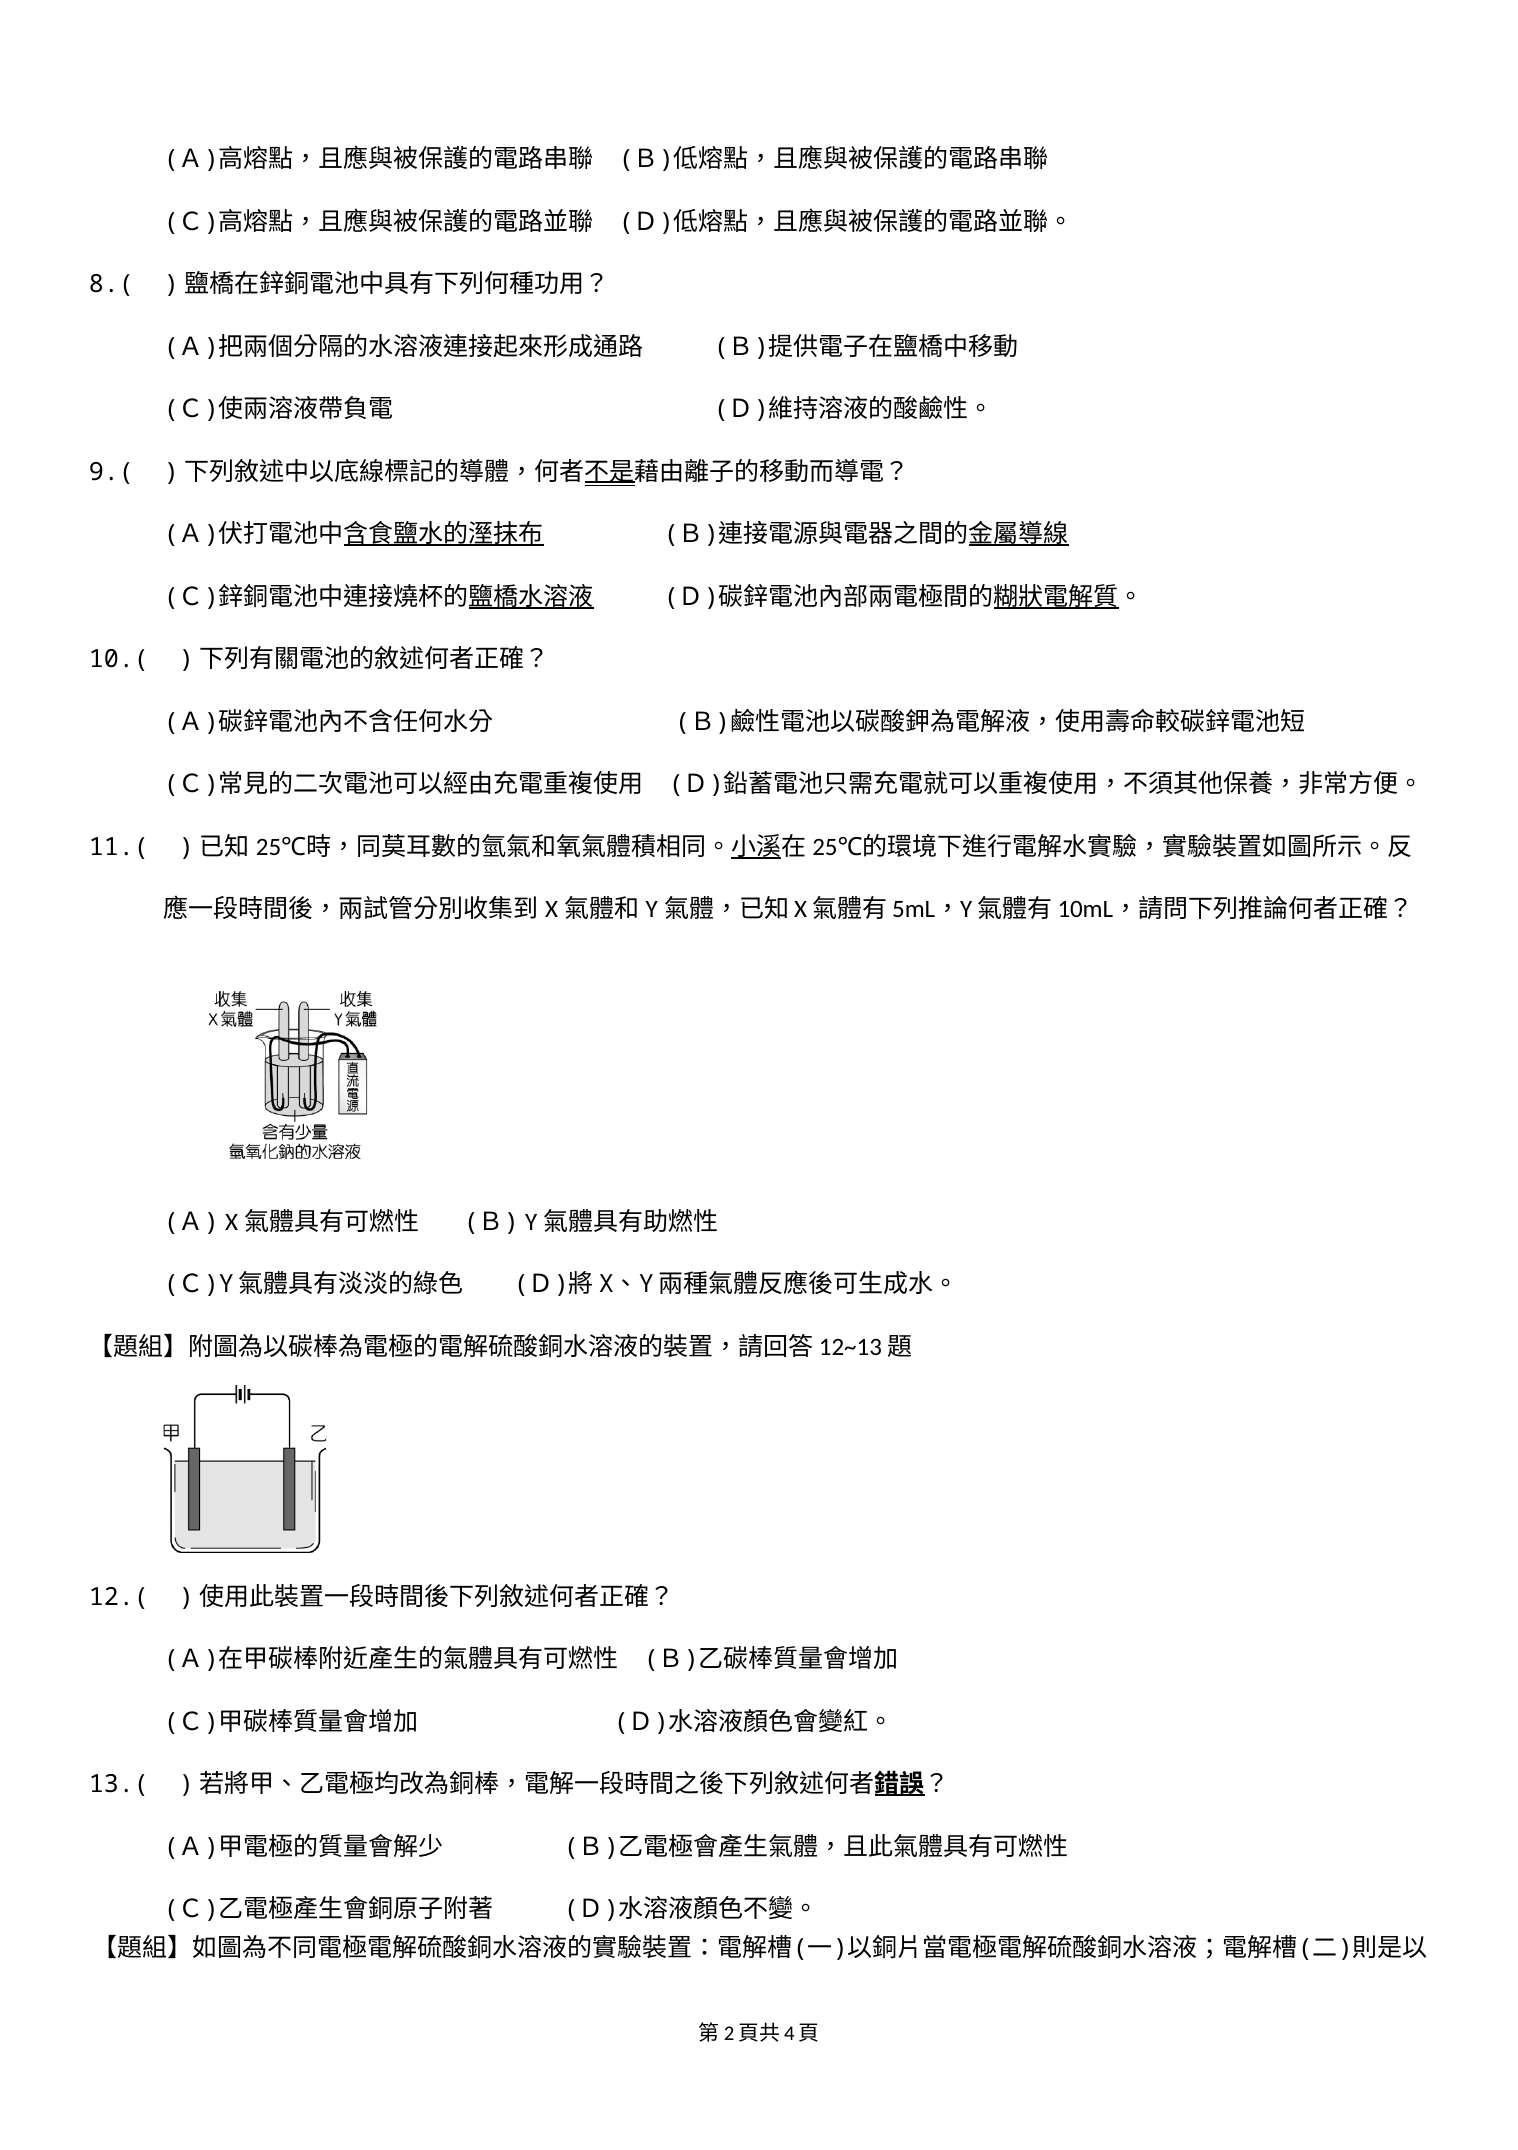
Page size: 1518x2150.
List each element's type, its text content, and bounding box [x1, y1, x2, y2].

text 10.( ) 下列有關電池的敘述何者正確？ (Ａ)碳鋅電池內不含任何水分 (Ｂ)鹼性電池以碳酸鉀為電解液，使用壽命較碳鋅電池短 (Ｃ)常見的二次電池可以經由充電重複使用 (Ｄ)鉛蓄電池只需充電就可以重複使用，不須其他保養，非常方便。 [89, 615, 1429, 802]
text 13.( ) 若將甲、乙電極均改為銅棒，電解一段時間之後下列敘述何者錯誤？ (Ａ)甲電極的質量會解少 (Ｂ)乙電極會產生氣體，且此氣體具有可燃性 (Ｃ)乙電極產生會銅原子附著 (Ｄ)水溶液顏色不變。 [89, 1740, 1429, 1927]
text 11.( ) 已知 25℃時，同莫耳數的氫氣和氧氣體積相同。小溪在 25℃的環境下進行電解水實驗，實驗裝置如圖所示。反應一段時間後，兩試管分別收集到 X 氣體和 Y 氣體，已知X氣體有5mL，Y氣體有10mL，請問下列推論何者正確？ (Ａ) X 氣體具有可燃性 (Ｂ) Y 氣體具有助燃性 (Ｃ)Y氣體具有淡淡的綠色 (Ｄ)將X、Y兩種氣體反應後可生成水。 [89, 802, 1429, 1302]
text 9.( ) 下列敘述中以底線標記的導體，何者不是藉由離子的移動而導電？ (Ａ)伏打電池中含食鹽水的溼抹布 (Ｂ)連接電源與電器之間的金屬導線 (Ｃ)鋅銅電池中連接燒杯的鹽橋水溶液 (Ｄ)碳鋅電池內部兩電極間的糊狀電解質。 [89, 427, 1429, 615]
text 【題組】附圖為以碳棒為電極的電解硫酸銅水溶液的裝置，請回答12~13題 [89, 1302, 1429, 1552]
text 【題組】如圖為不同電極電解硫酸銅水溶液的實驗裝置：電解槽(一)以銅片當電極電解硫酸銅水溶液；電解槽(二)則是以 [93, 1927, 1429, 1964]
text 12.( ) 使用此裝置一段時間後下列敘述何者正確？ (Ａ)在甲碳棒附近產生的氣體具有可燃性 (Ｂ)乙碳棒質量會增加 (Ｃ)甲碳棒質量會增加 (Ｄ)水溶液顏色會變紅。 [89, 1552, 1429, 1740]
text 8.( ) 鹽橋在鋅銅電池中具有下列何種功用？ (Ａ)把兩個分隔的水溶液連接起來形成通路 (Ｂ)提供電子在鹽橋中移動 (Ｃ)使兩溶液帶負電 (Ｄ)維持溶液的酸鹼性。 [89, 240, 1429, 427]
text (Ａ)高熔點，且應與被保護的電路串聯 (Ｂ)低熔點，且應與被保護的電路串聯 (Ｃ)高熔點，且應與被保護的電路並聯 (Ｄ)低熔點，且應與被保護的電路並聯。 [89, 115, 1429, 240]
